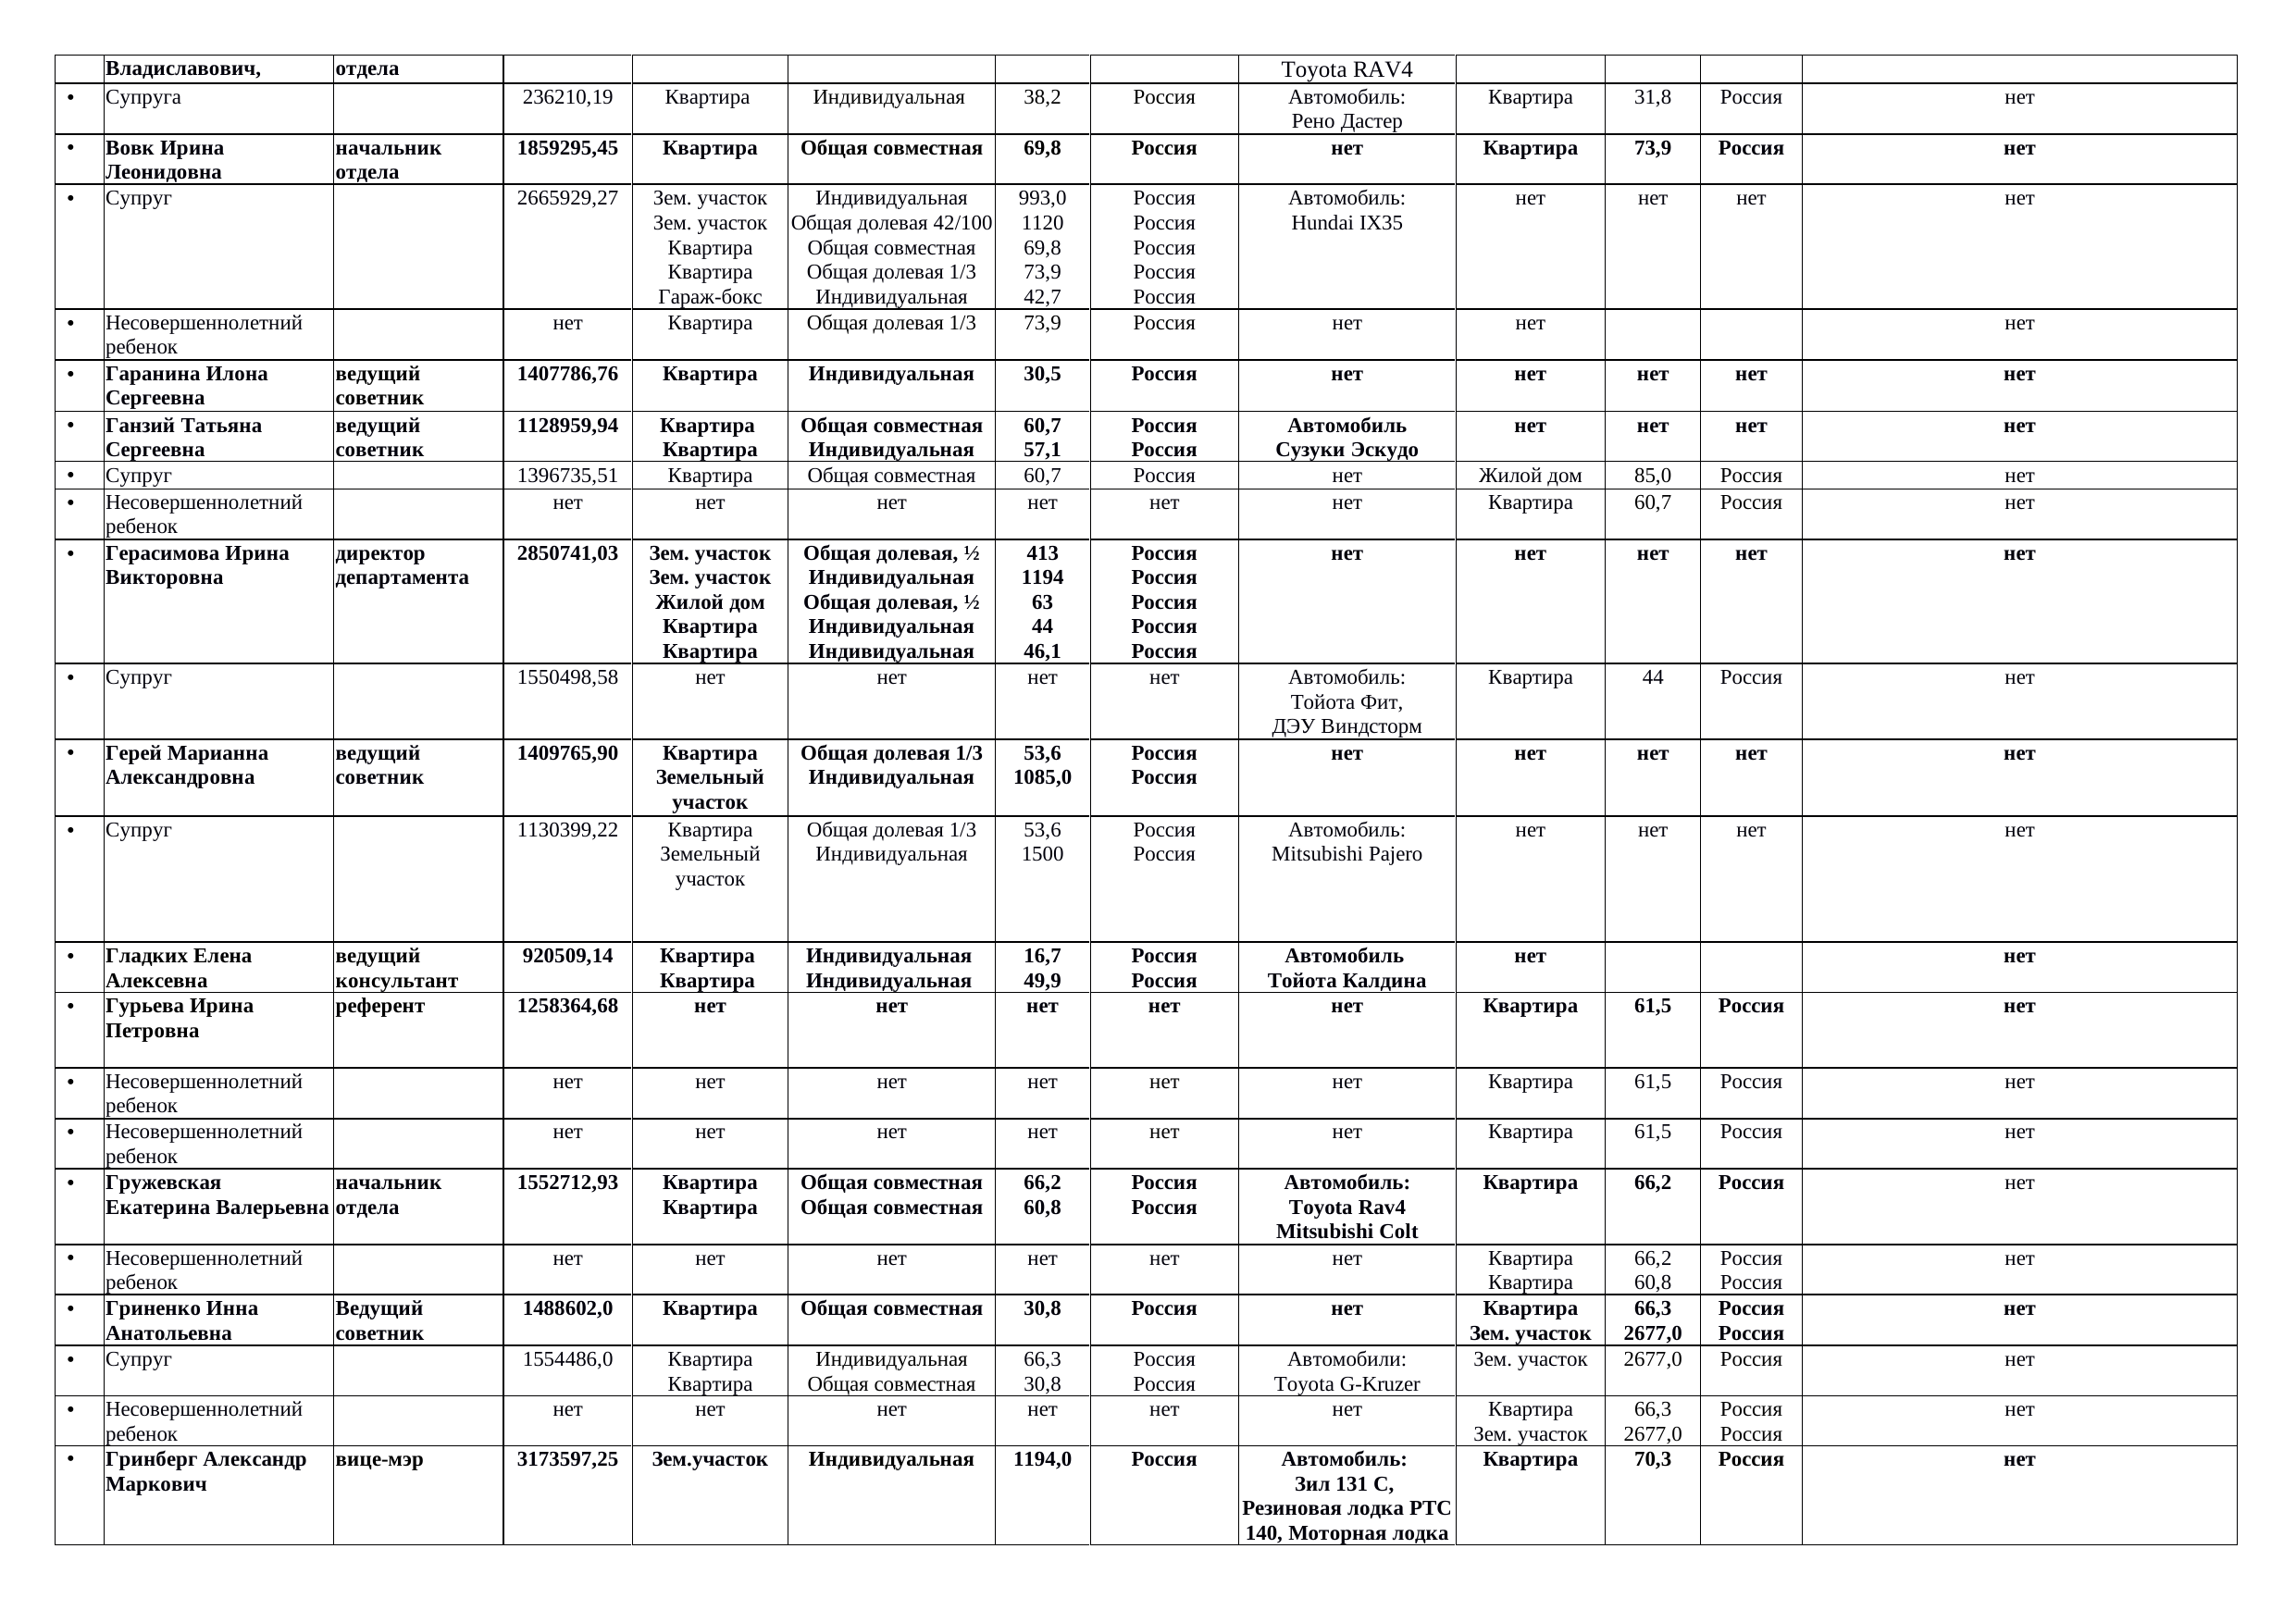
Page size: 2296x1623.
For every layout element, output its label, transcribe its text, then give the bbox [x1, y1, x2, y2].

table_cell нет [1239, 1245, 1455, 1294]
table_cell нет [633, 489, 788, 539]
table_cell Гружевская Екатерина Валерьевна [105, 1170, 333, 1244]
table_cell [1803, 56, 2237, 82]
table_cell нет [1239, 1120, 1455, 1168]
table_cell нет [1803, 1170, 2237, 1244]
table_cell Россия Россия [1091, 817, 1238, 941]
table_cell нет [633, 1069, 788, 1118]
table_cell нет [504, 1069, 631, 1118]
table_cell нет [1457, 817, 1605, 941]
table_cell нет [1606, 412, 1700, 461]
table_cell нет [1803, 462, 2237, 489]
table_cell 69,8 [996, 135, 1089, 183]
table_cell нет [1239, 310, 1455, 359]
table_cell [56, 1120, 104, 1168]
table_cell [334, 1069, 503, 1118]
table_cell [56, 462, 104, 489]
table_cell нет [788, 1245, 995, 1294]
table_cell [56, 56, 104, 82]
table_cell 66,2 60,8 [996, 1170, 1089, 1244]
table_cell нет [1803, 1295, 2237, 1344]
table_cell Квартира [1457, 1446, 1605, 1544]
table_cell Автомобиль: Рено Дастер [1239, 84, 1455, 133]
table_cell Россия Россия [1091, 740, 1238, 815]
table_cell 66,3 2677,0 [1606, 1396, 1700, 1445]
table_cell нет [633, 1245, 788, 1294]
table_cell нет [1803, 817, 2237, 941]
table_cell Супруг [105, 185, 333, 308]
table_cell нет [1457, 412, 1605, 461]
table_cell Квартира [1457, 1170, 1605, 1244]
table_cell 1407786,76 [504, 361, 631, 411]
table_cell 70,3 [1606, 1446, 1700, 1544]
table_cell Квартира Земельный участок [633, 740, 788, 815]
table_cell нет [633, 664, 788, 738]
table_cell 61,5 [1606, 1120, 1700, 1168]
table_cell нет [1701, 740, 1802, 815]
table_cell Общая совместная Общая совместная [788, 1170, 995, 1244]
table_cell нет [1803, 943, 2237, 992]
table_cell нет [1803, 993, 2237, 1067]
table_cell Россия [1091, 1446, 1238, 1544]
table_cell [334, 462, 503, 489]
table_cell [1091, 56, 1238, 82]
table_cell референт [334, 993, 503, 1067]
table_cell 66,3 2677,0 [1606, 1295, 1700, 1344]
table_cell [504, 56, 631, 82]
table_cell Герей Марианна Александровна [105, 740, 333, 815]
table_cell Квартира [1457, 993, 1605, 1067]
table_cell 30,5 [996, 361, 1089, 411]
table_cell Россия [1701, 664, 1802, 738]
table_cell Зем. участок [1457, 1346, 1605, 1395]
table_cell Россия Россия [1091, 412, 1238, 461]
table_cell нет [1803, 489, 2237, 539]
table_cell 31,8 [1606, 84, 1700, 133]
table_cell Россия [1091, 310, 1238, 359]
table_cell Россия Россия Россия Россия Россия [1091, 540, 1238, 663]
table_cell нет [1803, 135, 2237, 183]
table_cell нет [1457, 540, 1605, 663]
table_cell нет [504, 1245, 631, 1294]
table_cell нет [1803, 361, 2237, 411]
table_cell Супруга [105, 84, 333, 133]
table_cell [56, 361, 104, 411]
table_cell 85,0 [1606, 462, 1700, 489]
table_cell Ганзий Татьяна Сергеевна [105, 412, 333, 461]
table_cell нет [1091, 664, 1238, 738]
table_cell нет [1457, 943, 1605, 992]
table_cell нет [1803, 1396, 2237, 1445]
table_cell Индивидуальная Индивидуальная [788, 943, 995, 992]
table_cell [334, 664, 503, 738]
table_cell 60,7 [1606, 489, 1700, 539]
table_cell 1488602,0 [504, 1295, 631, 1344]
table_cell ведущий консультант [334, 943, 503, 992]
table_cell нет [1606, 817, 1700, 941]
table_cell Супруг [105, 462, 333, 489]
table_cell Россия [1091, 1295, 1238, 1344]
table_cell Автомобиль Тойота Калдина [1239, 943, 1455, 992]
table_cell нет [1091, 1396, 1238, 1445]
table_cell [56, 1245, 104, 1294]
table_cell нет [1803, 1120, 2237, 1168]
table_cell 920509,14 [504, 943, 631, 992]
table_cell нет [1606, 740, 1700, 815]
table_cell 1552712,93 [504, 1170, 631, 1244]
table_cell Владиславович, [105, 56, 333, 82]
table_cell Несовершеннолетний ребенок [105, 489, 333, 539]
table_cell 73,9 [996, 310, 1089, 359]
table_cell нет [504, 489, 631, 539]
table_cell нет [1457, 740, 1605, 815]
table_cell [1701, 56, 1802, 82]
table_cell Россия Россия [1091, 943, 1238, 992]
table_cell Россия [1701, 489, 1802, 539]
table_cell ведущий советник [334, 361, 503, 411]
table_cell нет [1091, 1245, 1238, 1294]
table_cell [56, 664, 104, 738]
table_cell нет [633, 1120, 788, 1168]
table_cell Квартира Земельный участок [633, 817, 788, 941]
table_cell нет [1239, 361, 1455, 411]
table_cell [56, 1446, 104, 1544]
table_cell 38,2 [996, 84, 1089, 133]
table_cell нет [1803, 310, 2237, 359]
table_cell нет [504, 1396, 631, 1445]
table_cell [334, 185, 503, 308]
table_cell отдела [334, 56, 503, 82]
table_cell Автомобили: Toyota G-Kruzer [1239, 1346, 1455, 1395]
table_cell [56, 740, 104, 815]
table_cell Россия [1091, 462, 1238, 489]
table_cell нет [996, 1069, 1089, 1118]
table_cell Квартира [1457, 489, 1605, 539]
table_cell 2850741,03 [504, 540, 631, 663]
table_cell Квартира Квартира [633, 1170, 788, 1244]
table_cell [334, 1346, 503, 1395]
table_cell Россия Россия [1701, 1295, 1802, 1344]
table_cell [56, 412, 104, 461]
table_cell [334, 1245, 503, 1294]
table_cell [1701, 310, 1802, 359]
table_cell нет [1606, 185, 1700, 308]
table_cell Автомобиль Сузуки Эскудо [1239, 412, 1455, 461]
table_cell [56, 84, 104, 133]
table_cell 66,3 30,8 [996, 1346, 1089, 1395]
table_cell Россия [1701, 1120, 1802, 1168]
table_cell нет [1701, 817, 1802, 941]
table_cell Квартира [633, 462, 788, 489]
table_cell Гринберг Александр Маркович [105, 1446, 333, 1544]
table_cell Несовершеннолетний ребенок [105, 1396, 333, 1445]
table_cell нет [1803, 185, 2237, 308]
table_cell Квартира [1457, 664, 1605, 738]
table_cell Общая совместная [788, 1295, 995, 1344]
table_cell [334, 310, 503, 359]
table_cell нет [1457, 185, 1605, 308]
table_cell [56, 1396, 104, 1445]
table_cell нет [504, 310, 631, 359]
table_cell 1130399,22 [504, 817, 631, 941]
table_cell нет [1239, 489, 1455, 539]
table_cell Квартира [633, 84, 788, 133]
table_cell 2665929,27 [504, 185, 631, 308]
table_cell Герасимова Ирина Викторовна [105, 540, 333, 663]
table_cell Россия [1701, 462, 1802, 489]
table_cell нет [1701, 185, 1802, 308]
table_cell Квартира [633, 361, 788, 411]
table_cell Квартира Квартира [1457, 1245, 1605, 1294]
table_cell Автомобиль: Mitsubishi Pajero [1239, 817, 1455, 941]
table_cell Общая долевая 1/3 [788, 310, 995, 359]
table_cell Индивидуальная Общая совместная [788, 1346, 995, 1395]
table_cell начальник отдела [334, 1170, 503, 1244]
table_cell 16,7 49,9 [996, 943, 1089, 992]
table_cell [56, 310, 104, 359]
table_cell нет [1239, 1295, 1455, 1344]
table_cell Автомобиль: Тойота Фит, ДЭУ Виндсторм [1239, 664, 1455, 738]
table_cell нет [1803, 412, 2237, 461]
table_cell нет [996, 664, 1089, 738]
table_cell нет [633, 1396, 788, 1445]
table_cell 53,6 1085,0 [996, 740, 1089, 815]
table_cell нет [1803, 1245, 2237, 1294]
table_cell 30,8 [996, 1295, 1089, 1344]
table_cell [788, 56, 995, 82]
table_cell [1457, 56, 1605, 82]
table_cell Квартира [633, 135, 788, 183]
table_cell Гурьева Ирина Петровна [105, 993, 333, 1067]
table_cell 1550498,58 [504, 664, 631, 738]
table_cell 1194,0 [996, 1446, 1089, 1544]
table_cell 61,5 [1606, 993, 1700, 1067]
table_cell нет [788, 489, 995, 539]
table_cell [56, 540, 104, 663]
table_cell вице-мэр [334, 1446, 503, 1544]
table_cell Общая долевая 1/3 Индивидуальная [788, 817, 995, 941]
table_cell Россия [1701, 1170, 1802, 1244]
table_cell нет [1457, 361, 1605, 411]
table_cell Toyota RAV4 [1239, 56, 1455, 82]
table_cell Россия [1701, 1346, 1802, 1395]
table_cell нет [788, 1069, 995, 1118]
table_cell нет [996, 1245, 1089, 1294]
table_cell начальник отдела [334, 135, 503, 183]
table_cell нет [788, 1396, 995, 1445]
table_cell Квартира [1457, 135, 1605, 183]
table_cell Квартира [633, 1295, 788, 1344]
table_cell Ведущий советник [334, 1295, 503, 1344]
table_cell 3173597,25 [504, 1446, 631, 1544]
table_cell Несовершеннолетний ребенок [105, 1120, 333, 1168]
table_cell нет [1803, 84, 2237, 133]
table_cell [56, 135, 104, 183]
table_cell Квартира Квартира [633, 412, 788, 461]
table_cell нет [1239, 1396, 1455, 1445]
table_cell Супруг [105, 664, 333, 738]
table_cell нет [1239, 740, 1455, 815]
table_cell 1409765,90 [504, 740, 631, 815]
table_cell нет [1606, 361, 1700, 411]
table_cell [56, 489, 104, 539]
table_cell нет [1803, 1346, 2237, 1395]
table_cell Россия [1701, 135, 1802, 183]
table_cell [56, 993, 104, 1067]
table_cell [334, 489, 503, 539]
table_cell Общая совместная [788, 135, 995, 183]
table_cell нет [1091, 993, 1238, 1067]
table_cell Россия [1091, 84, 1238, 133]
table_cell ведущий советник [334, 740, 503, 815]
table_cell нет [996, 993, 1089, 1067]
table_cell нет [1239, 135, 1455, 183]
table_cell 1258364,68 [504, 993, 631, 1067]
table_cell Россия [1091, 135, 1238, 183]
table_cell Россия [1701, 993, 1802, 1067]
table_cell [1606, 943, 1700, 992]
table_cell 1128959,94 [504, 412, 631, 461]
table_cell нет [1457, 310, 1605, 359]
table_cell 2677,0 [1606, 1346, 1700, 1395]
table_cell Квартира Зем. участок [1457, 1295, 1605, 1344]
table_cell 53,6 1500 [996, 817, 1089, 941]
table_cell [56, 817, 104, 941]
table_cell Несовершеннолетний ребенок [105, 310, 333, 359]
table_cell 61,5 [1606, 1069, 1700, 1118]
table_cell Зем.участок [633, 1446, 788, 1544]
table_cell нет [1091, 1120, 1238, 1168]
table_cell Гладких Елена Алексевна [105, 943, 333, 992]
table_cell Россия [1091, 361, 1238, 411]
table_cell 66,2 60,8 [1606, 1245, 1700, 1294]
table_cell Россия [1701, 1446, 1802, 1544]
table_cell Квартира Квартира [633, 1346, 788, 1395]
table_cell [56, 943, 104, 992]
table_cell нет [1803, 1069, 2237, 1118]
table_cell нет [1701, 361, 1802, 411]
table_cell [1701, 943, 1802, 992]
table_cell Общая долевая 1/3 Индивидуальная [788, 740, 995, 815]
table_cell ведущий советник [334, 412, 503, 461]
table_cell [56, 1170, 104, 1244]
table_cell 73,9 [1606, 135, 1700, 183]
table_cell 66,2 [1606, 1170, 1700, 1244]
table_cell Гаранина Илона Сергеевна [105, 361, 333, 411]
table_cell Зем. участок Зем. участок Квартира Квартира Гараж-бокс [633, 185, 788, 308]
table_cell Россия [1701, 1069, 1802, 1118]
table_cell Жилой дом [1457, 462, 1605, 489]
table_cell Россия Россия [1091, 1170, 1238, 1244]
table_cell Россия Россия Россия Россия Россия [1091, 185, 1238, 308]
table_cell нет [1803, 740, 2237, 815]
table_cell нет [788, 1120, 995, 1168]
table_cell нет [1239, 993, 1455, 1067]
table_cell нет [1091, 1069, 1238, 1118]
table_cell нет [1803, 540, 2237, 663]
table_cell Общая долевая, ½ Индивидуальная Общая долевая, ½ Индивидуальная Индивидуальная [788, 540, 995, 663]
table_cell Зем. участок Зем. участок Жилой дом Квартира Квартира [633, 540, 788, 663]
table_cell Несовершеннолетний ребенок [105, 1069, 333, 1118]
table_cell Квартира [1457, 84, 1605, 133]
table_cell Индивидуальная [788, 1446, 995, 1544]
table_cell [1606, 310, 1700, 359]
table_cell нет [1606, 540, 1700, 663]
table_cell [633, 56, 788, 82]
table_cell нет [788, 993, 995, 1067]
table_cell Супруг [105, 817, 333, 941]
table_cell нет [1239, 462, 1455, 489]
table_cell Квартира [633, 310, 788, 359]
table_cell директор департамента [334, 540, 503, 663]
table_cell [56, 1346, 104, 1395]
table_cell 1859295,45 [504, 135, 631, 183]
table_cell Индивидуальная [788, 361, 995, 411]
table_cell Россия Россия [1701, 1245, 1802, 1294]
table_cell нет [1803, 1446, 2237, 1544]
table_cell нет [996, 489, 1089, 539]
table_cell Индивидуальная [788, 84, 995, 133]
table_cell [56, 1069, 104, 1118]
table_cell 993,0 1120 69,8 73,9 42,7 [996, 185, 1089, 308]
table_cell Квартира Квартира [633, 943, 788, 992]
table_cell нет [996, 1396, 1089, 1445]
table_cell Россия Россия [1091, 1346, 1238, 1395]
table_cell [334, 84, 503, 133]
table_cell [996, 56, 1089, 82]
table_cell нет [633, 993, 788, 1067]
table_cell нет [788, 664, 995, 738]
table_cell 236210,19 [504, 84, 631, 133]
table_cell Россия Россия [1701, 1396, 1802, 1445]
table_cell Квартира [1457, 1120, 1605, 1168]
table_cell Гриненко Инна Анатольевна [105, 1295, 333, 1344]
table_cell Россия [1701, 84, 1802, 133]
table_cell Автомобиль: Тoyota Rav4 Mitsubishi Colt [1239, 1170, 1455, 1244]
table_cell нет [1701, 412, 1802, 461]
table_cell [334, 817, 503, 941]
table_cell 1396735,51 [504, 462, 631, 489]
table_cell Супруг [105, 1346, 333, 1395]
table_cell нет [996, 1120, 1089, 1168]
table_cell [56, 185, 104, 308]
table_cell Вовк Ирина Леонидовна [105, 135, 333, 183]
table_cell 60,7 [996, 462, 1089, 489]
table_cell [334, 1396, 503, 1445]
table_cell Автомобиль: Зил 131 С, Резиновая лодка РТС 140, Моторная лодка [1239, 1446, 1455, 1544]
table_cell Общая совместная [788, 462, 995, 489]
table_cell Индивидуальная Общая долевая 42/100 Общая совместная Общая долевая 1/3 Индивидуальная [788, 185, 995, 308]
table_cell 44 [1606, 664, 1700, 738]
table_cell нет [504, 1120, 631, 1168]
table_cell [56, 1295, 104, 1344]
table_cell нет [1701, 540, 1802, 663]
table_cell [334, 1120, 503, 1168]
table_cell Квартира [1457, 1069, 1605, 1118]
table_cell 413 1194 63 44 46,1 [996, 540, 1089, 663]
table_cell 1554486,0 [504, 1346, 631, 1395]
table_cell нет [1803, 664, 2237, 738]
table_cell Автомобиль: Hundai IX35 [1239, 185, 1455, 308]
table_cell [1606, 56, 1700, 82]
table_cell Несовершеннолетний ребенок [105, 1245, 333, 1294]
table_cell нет [1239, 540, 1455, 663]
table_cell Общая совместная Индивидуальная [788, 412, 995, 461]
table_cell нет [1091, 489, 1238, 539]
table_cell 60,7 57,1 [996, 412, 1089, 461]
table_cell нет [1239, 1069, 1455, 1118]
table_cell Квартира Зем. участок [1457, 1396, 1605, 1445]
